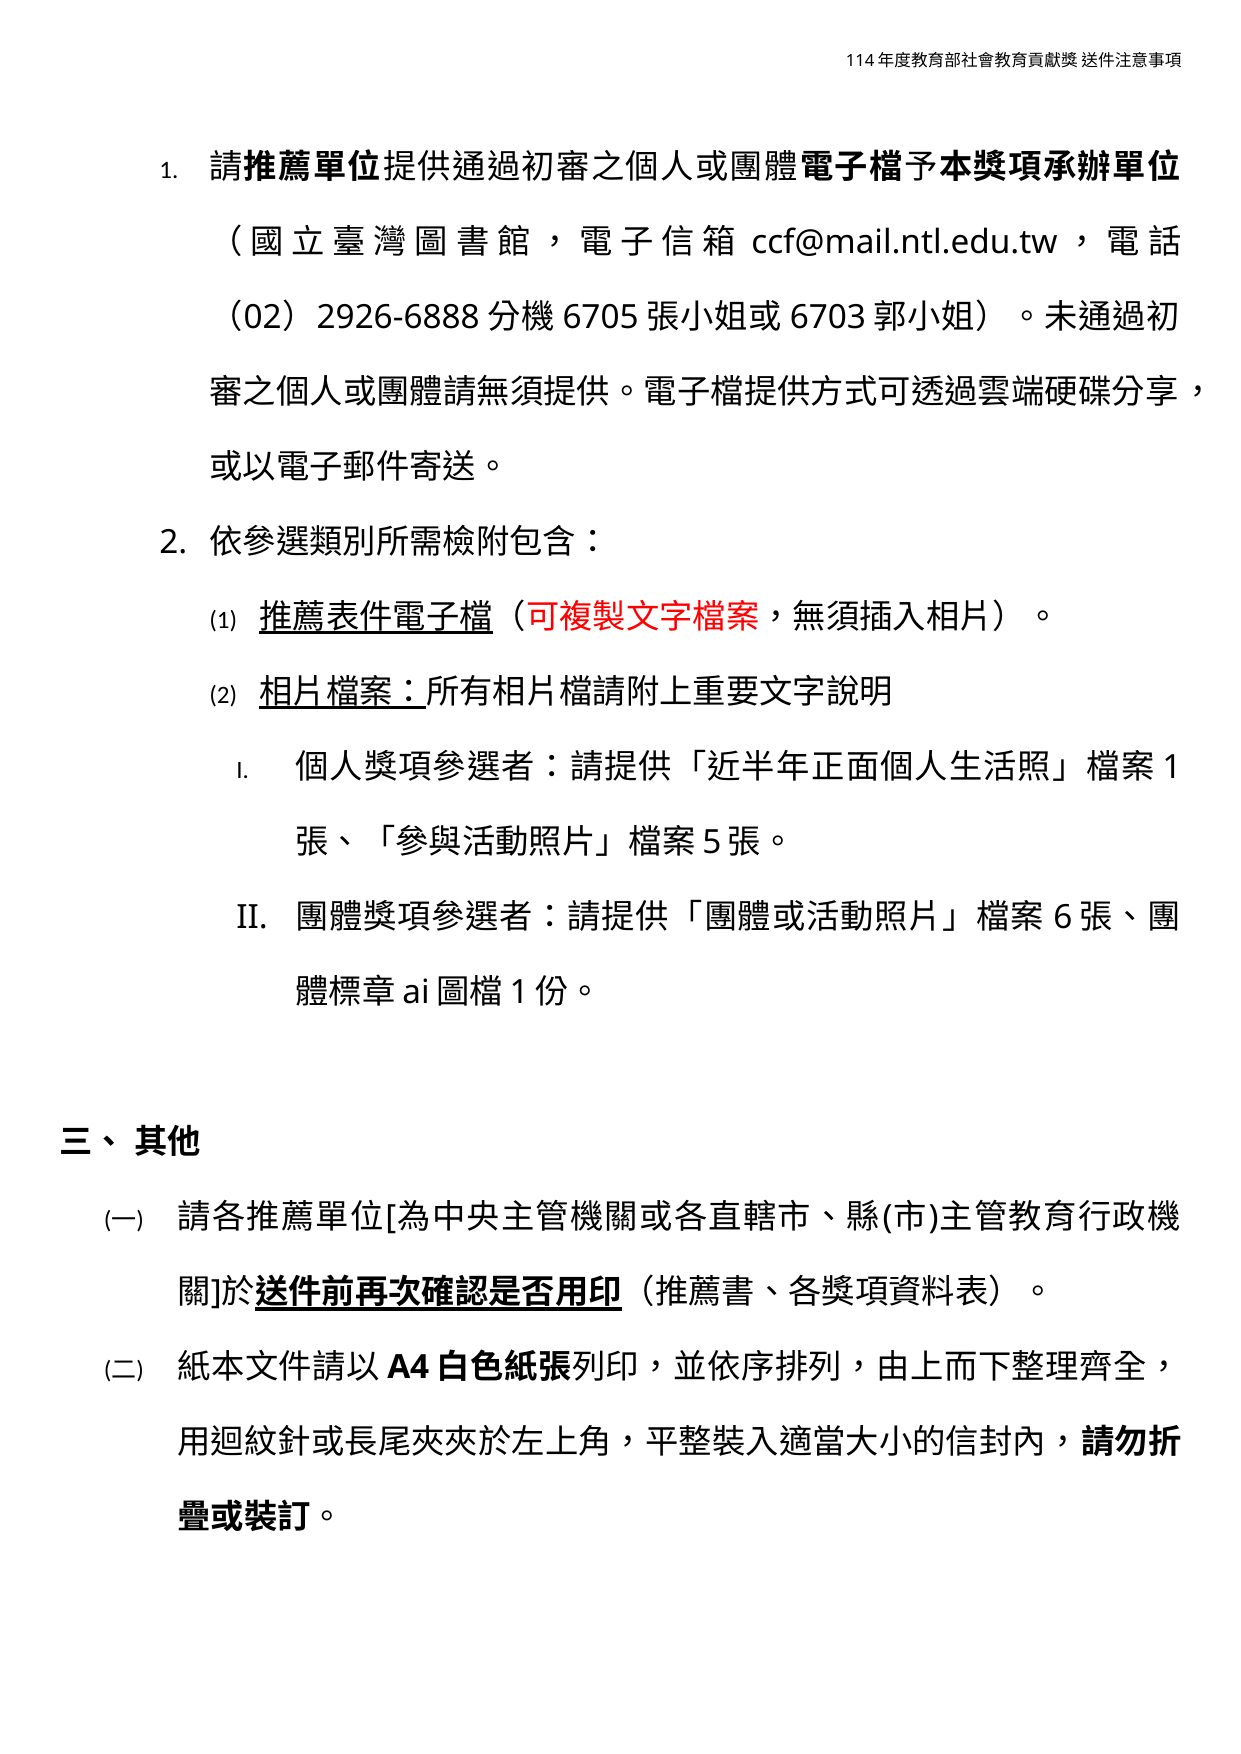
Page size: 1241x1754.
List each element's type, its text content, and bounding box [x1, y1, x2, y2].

list 紙本文件請以A4白色紙張列印，並依序排列，由上而下整理齊全，用迴紋針或長尾夾夾於左上角，平整裝入適當大小的信封內，請勿折疊或裝訂。 [103, 1327, 1181, 1552]
list 團體獎項參選者：請提供「團體或活動照片」檔案6張、團體標章ai圖檔1份。 [236, 877, 1181, 1027]
list 請推薦單位提供通過初審之個人或團體電子檔予本獎項承辦單位（國立臺灣圖書館，電子信箱ccf@mail.ntl.edu.tw，電話（02）2926-6888分機6705張小姐或6703郭小姐）。未通過初審之個人或團體請無須提供。電子檔提供方式可透過雲端硬碟分享，或以電子郵件寄送。 [159, 127, 1181, 502]
list 其他 [59, 1102, 1181, 1177]
list 請各推薦單位[為中央主管機關或各直轄市、縣(市)主管教育行政機關]於送件前再次確認是否用印（推薦書、各獎項資料表）。 [103, 1177, 1181, 1327]
list 相片檔案：所有相片檔請附上重要文字說明 [209, 652, 1181, 727]
list 個人獎項參選者：請提供「近半年正面個人生活照」檔案1張、「參與活動照片」檔案5張。 [236, 727, 1181, 877]
list 依參選類別所需檢附包含： [159, 502, 1181, 577]
list 推薦表件電子檔（可複製文字檔案，無須插入相片）。 [209, 577, 1181, 652]
